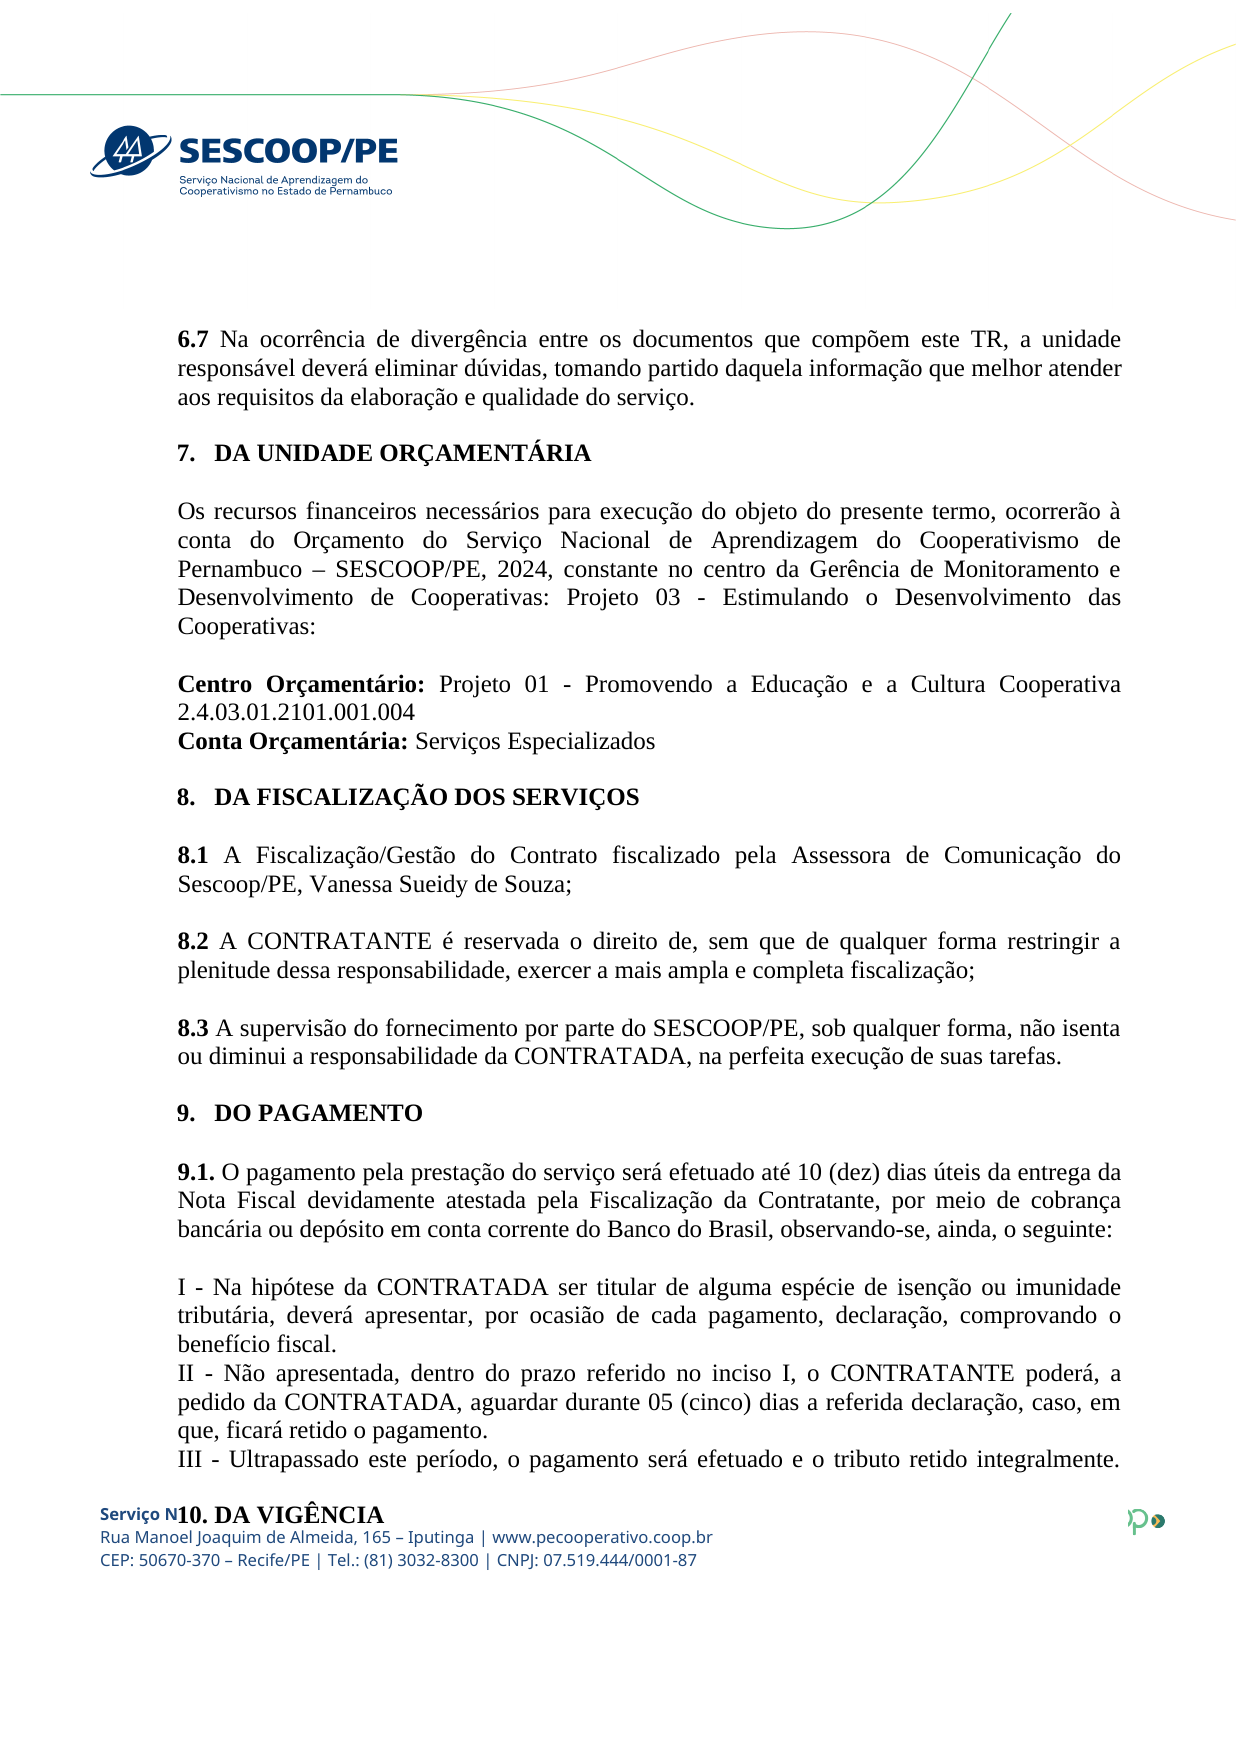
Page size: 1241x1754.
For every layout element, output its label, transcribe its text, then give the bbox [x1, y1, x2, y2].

text Centro Orçamentário: Projeto 01 - Promovendo a Educação e a Cultura Cooperativa 2.4.03.01.2101.001.004 [177, 669, 1122, 726]
text Os recursos financeiros necessários para execução do objeto do presente termo, ocorrerão à conta do Orçamento do Serviço Nacional de Aprendizagem do Cooperativismo de Pernambuco – SESCOOP/PE, 2024, constante no centro da Gerência de Monitoramento e Desenvolvimento de Cooperativas: Projeto 03 - Estimulando o Desenvolvimento das Cooperativas: [177, 496, 1122, 640]
text II - Não apresentada, dentro do prazo referido no inciso I, o CONTRATANTE poderá, a pedido da CONTRATADA, aguardar durante 05 (cinco) dias a referida declaração, caso, em que, ficará retido o pagamento. [177, 1358, 1122, 1444]
list DA VIGÊNCIA [177, 1502, 1128, 1529]
text 8.2 A CONTRATANTE é reservada o direito de, sem que de qualquer forma restringir a plenitude dessa responsabilidade, exercer a mais ampla e completa fiscalização; [177, 926, 1122, 984]
list DA FISCALIZAÇÃO DOS SERVIÇOS [177, 783, 1128, 810]
text Conta Orçamentária: Serviços Especializados [177, 726, 1122, 755]
list DO PAGAMENTO [177, 1100, 1128, 1127]
text 8.1 A Fiscalização/Gestão do Contrato fiscalizado pela Assessora de Comunicação do Sescoop/PE, Vanessa Sueidy de Souza; [177, 840, 1122, 898]
text III - Ultrapassado este período, o pagamento será efetuado e o tributo retido integralmente. [177, 1444, 1122, 1502]
text 6.7 Na ocorrência de divergência entre os documentos que compõem este TR, a unidade responsável deverá eliminar dúvidas, tomando partido daquela informação que melhor atender aos requisitos da elaboração e qualidade do serviço. [177, 324, 1122, 410]
text 9.1. O pagamento pela prestação do serviço será efetuado até 10 (dez) dias úteis da entrega da Nota Fiscal devidamente atestada pela Fiscalização da Contratante, por meio de cobrança bancária ou depósito em conta corrente do Banco do Brasil, observando-se, ainda, o seguinte: [177, 1157, 1122, 1243]
list DA UNIDADE ORÇAMENTÁRIA [177, 439, 1128, 466]
text I - Na hipótese da CONTRATADA ser titular de alguma espécie de isenção ou imunidade tributária, deverá apresentar, por ocasião de cada pagamento, declaração, comprovando o benefício fiscal. [177, 1272, 1122, 1358]
text 8.3 A supervisão do fornecimento por parte do SESCOOP/PE, sob qualquer forma, não isenta ou diminui a responsabilidade da CONTRATADA, na perfeita execução de suas tarefas. [177, 1013, 1122, 1070]
